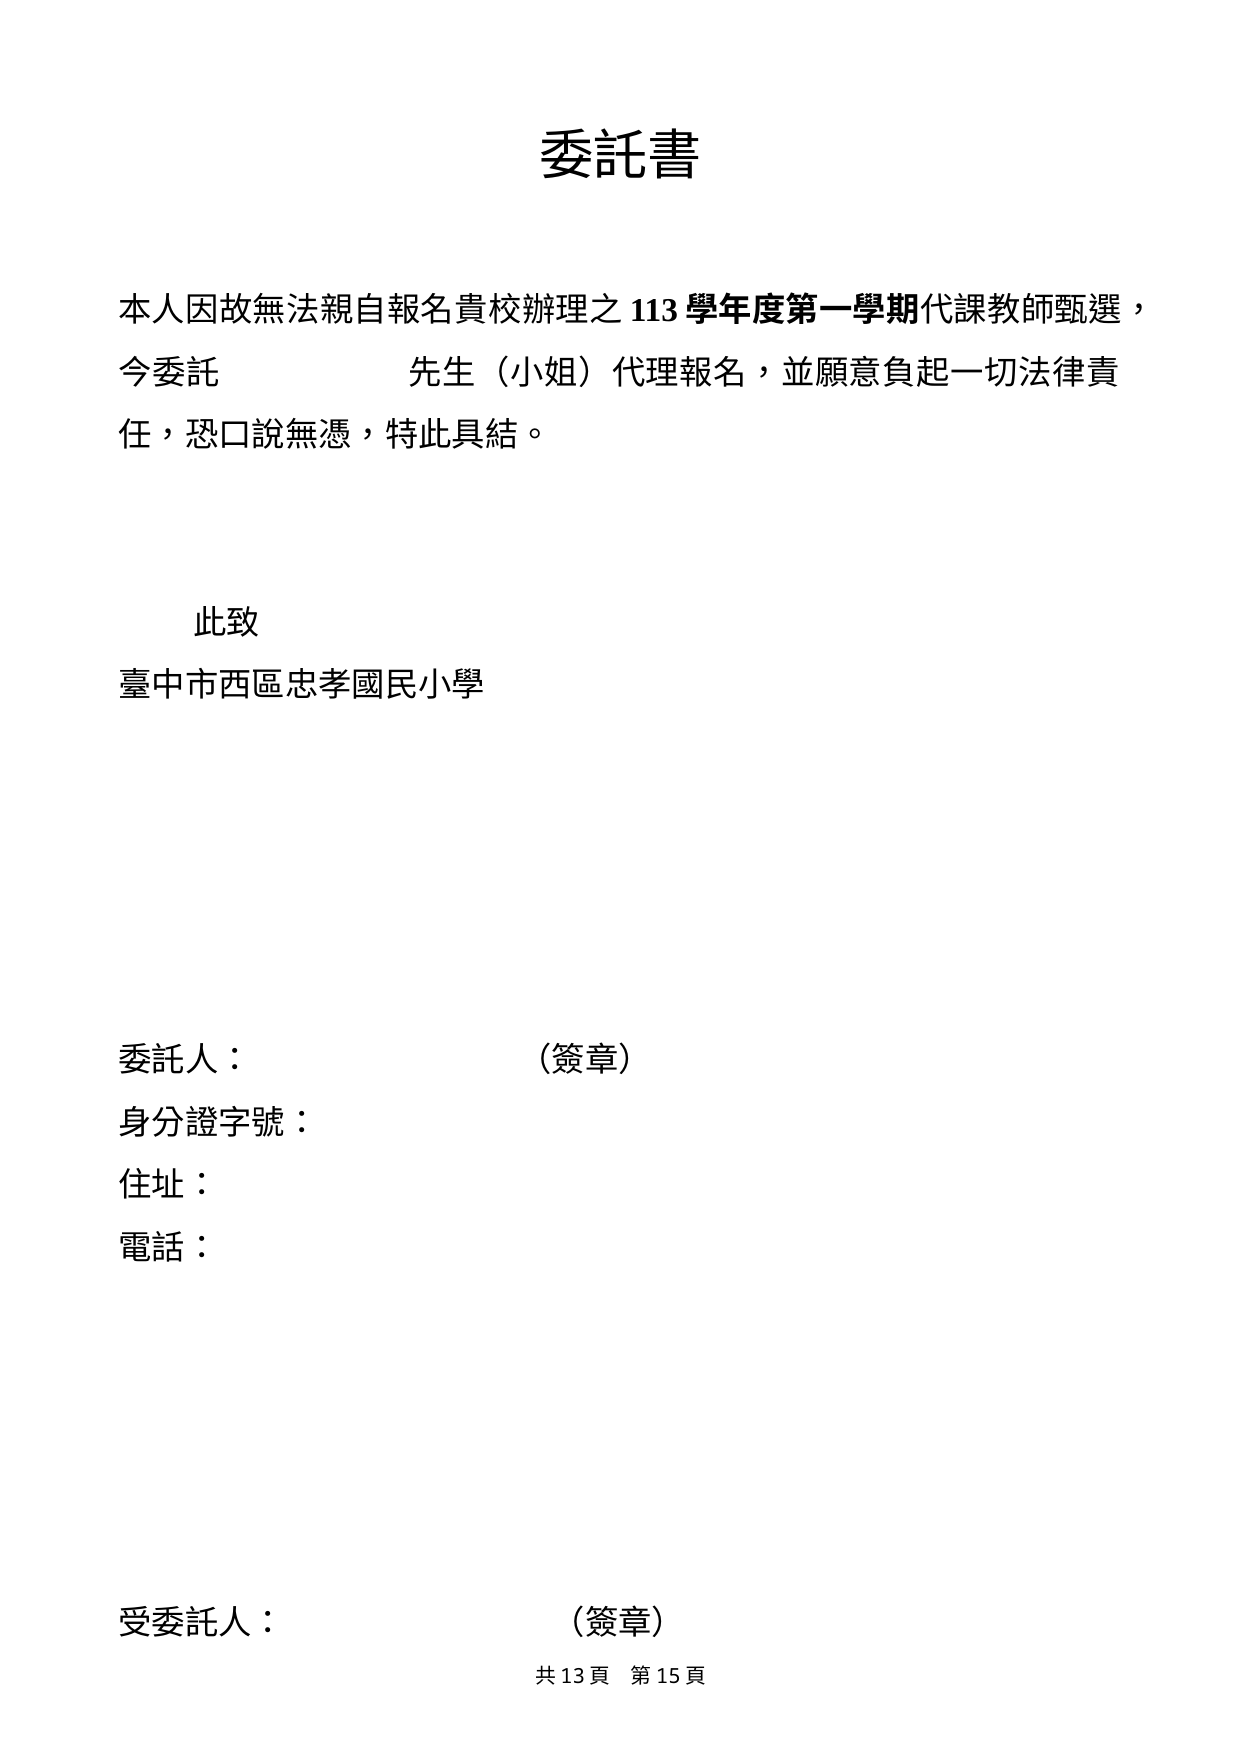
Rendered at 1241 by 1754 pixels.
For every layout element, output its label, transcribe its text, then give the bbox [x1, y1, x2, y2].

text 臺中市西區忠孝國民小學 [118, 641, 1122, 703]
text 委託書 [118, 78, 1122, 203]
text 本人因故無法親自報名貴校辦理之113學年度第一學期代課教師甄選，今委託 先生（小姐）代理報名，並願意負起一切法律責任，恐口說無憑，特此具結。 [118, 266, 1122, 453]
text 此致 [118, 578, 1122, 641]
text 受委託人： （簽章） [118, 1578, 1122, 1641]
text 身分證字號： [118, 1078, 1122, 1141]
text 電話： [118, 1203, 1122, 1266]
text 住址： [118, 1141, 1122, 1203]
text 委託人： （簽章） [118, 1016, 1122, 1078]
